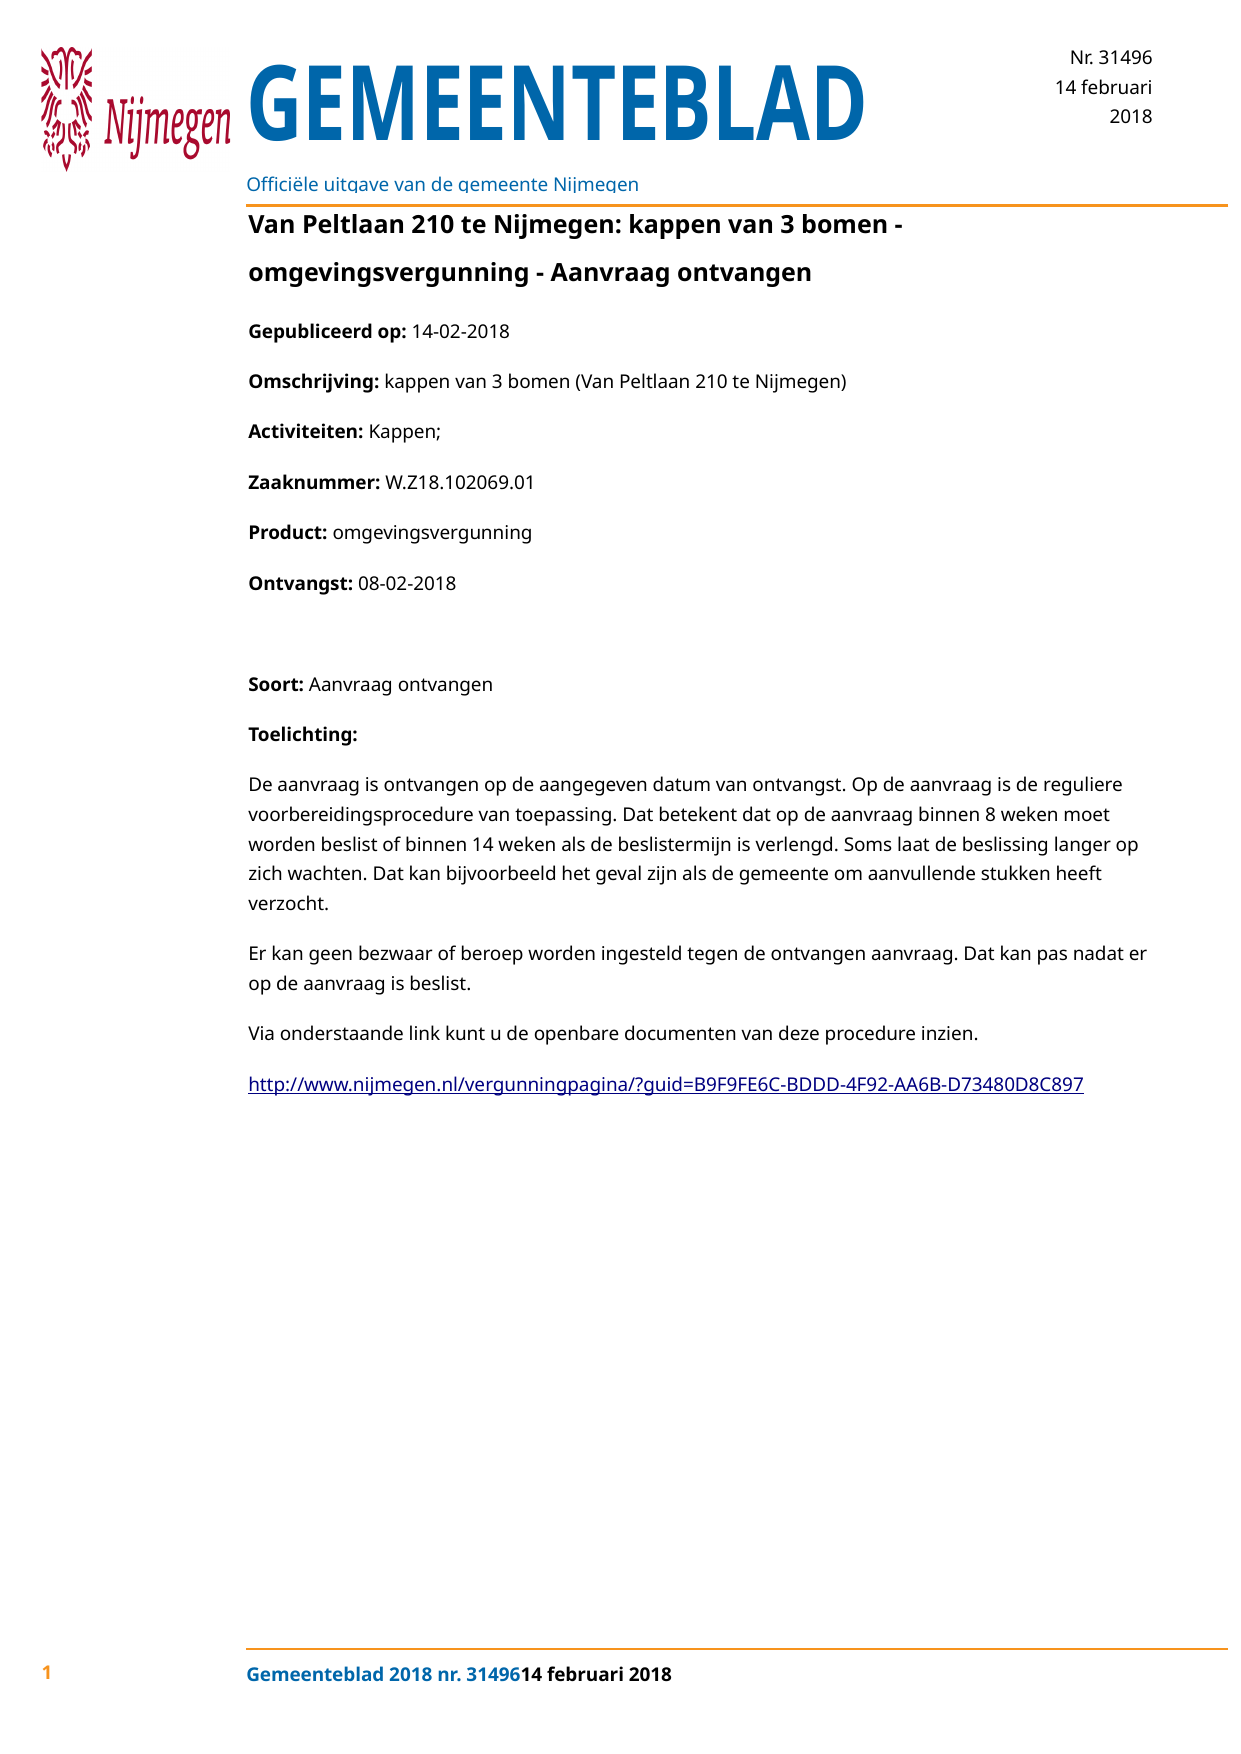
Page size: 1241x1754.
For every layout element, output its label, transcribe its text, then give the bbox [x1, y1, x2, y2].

text Omschrijving: kappen van 3 bomen (Van Peltlaan 210 te Nijmegen) [248, 368, 1152, 394]
text Via onderstaande link kunt u de openbare documenten van deze procedure inzien. [248, 1020, 1152, 1046]
text http://www.nijmegen.nl/vergunningpagina/?guid=B9F9FE6C-BDDD-4F92-AA6B-D73480D8C897 [248, 1071, 1152, 1097]
text Van Peltlaan 210 te Nijmegen: kappen van 3 bomen - omgevingsvergunning - Aanvraag ontvangen [248, 207, 1152, 288]
text Soort: Aanvraag ontvangen [248, 671, 1152, 697]
text Activiteiten: Kappen; [248, 419, 1152, 444]
text Gepubliceerd op: 14-02-2018 [248, 318, 1152, 344]
text Zaaknummer: W.Z18.102069.01 [248, 469, 1152, 495]
picture [41, 47, 231, 172]
text Ontvangst: 08-02-2018 [248, 570, 1152, 596]
text Toelichting: [248, 721, 1152, 747]
text De aanvraag is ontvangen op de aangegeven datum van ontvangst. Op de aanvraag is de reguliere voorbereidingsprocedure van toepassing. Dat betekent dat op de aanvraag binnen 8 weken moet worden beslist of binnen 14 weken als de beslistermijn is verlengd. Soms laat de beslissing langer op zich wachten. Dat kan bijvoorbeeld het geval zijn als de gemeente om aanvullende stukken heeft verzocht. [248, 772, 1152, 916]
text Product: omgevingsvergunning [248, 519, 1152, 545]
text Er kan geen bezwaar of beroep worden ingesteld tegen de ontvangen aanvraag. Dat kan pas nadat er op de aanvraag is beslist. [248, 940, 1152, 996]
